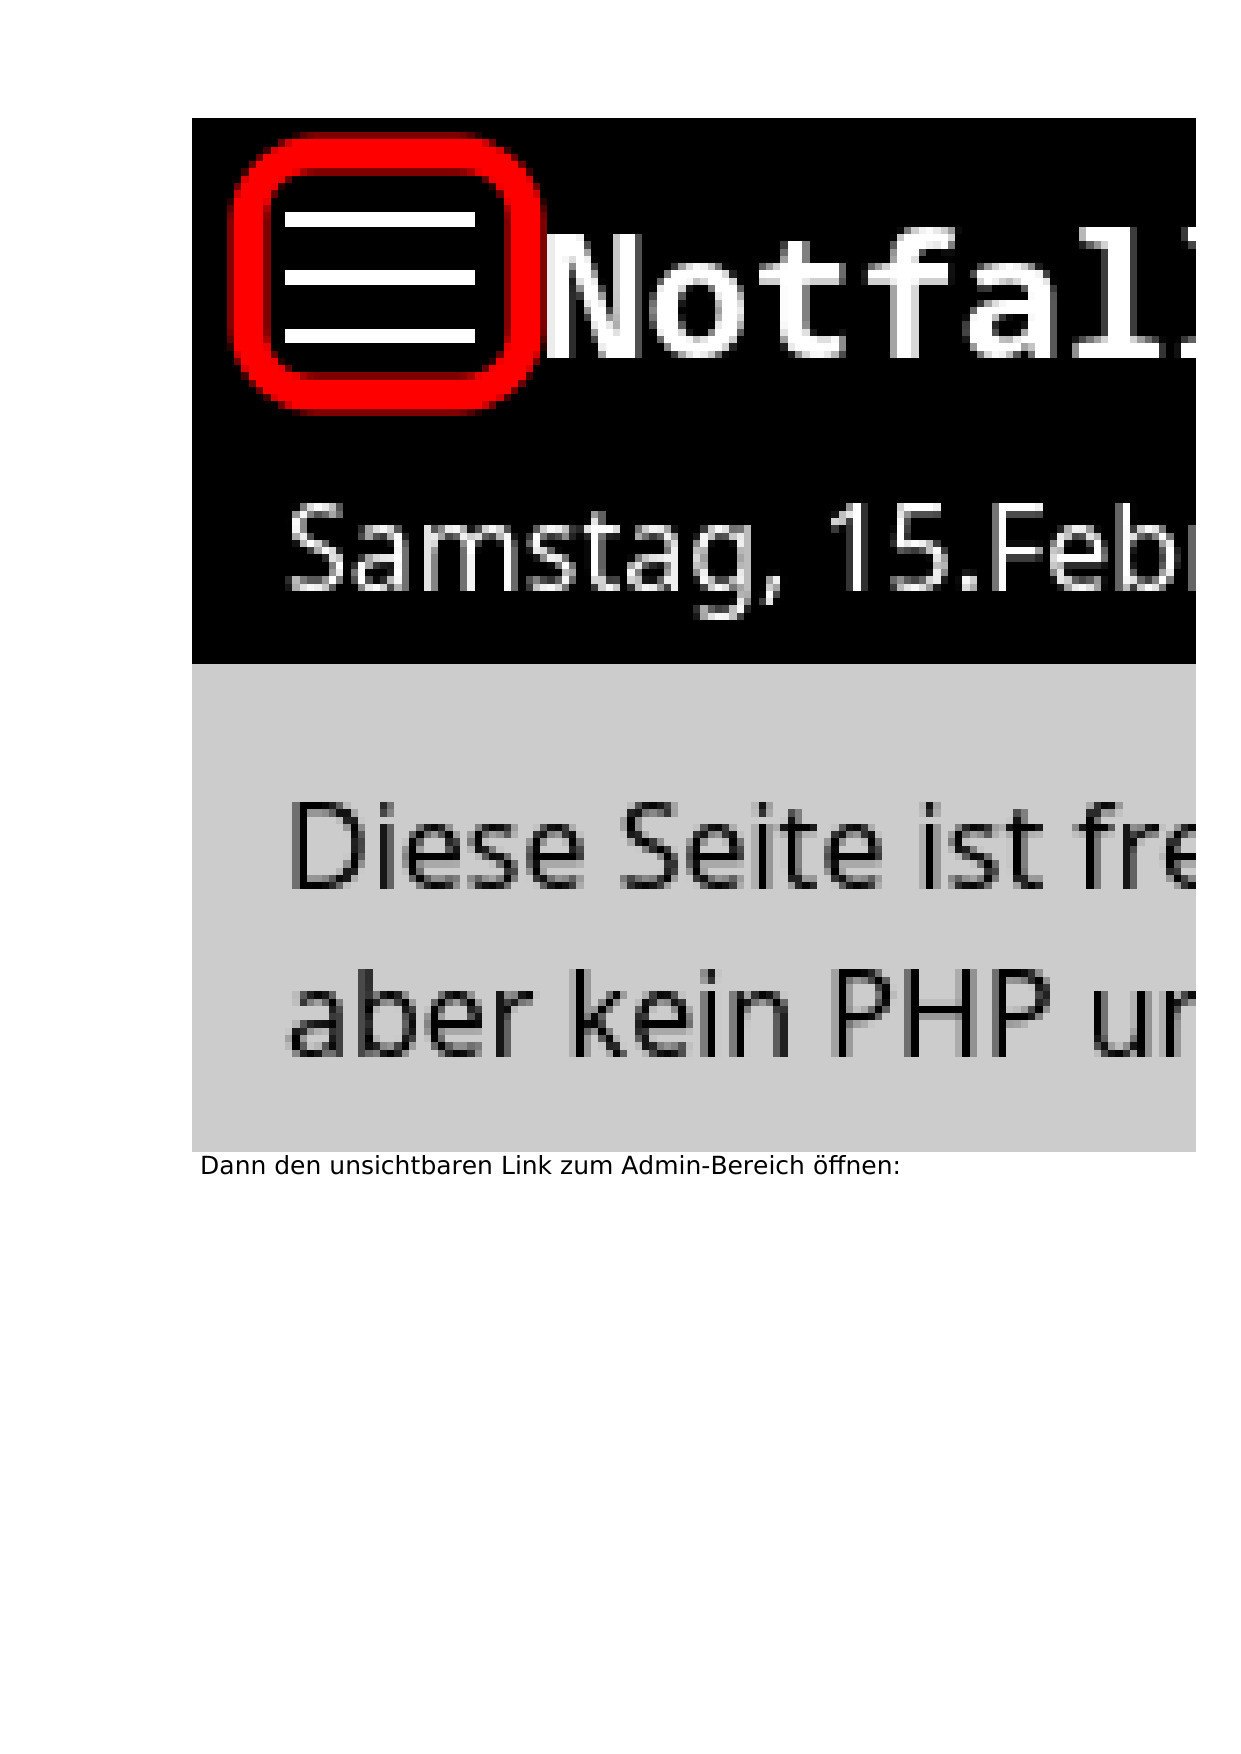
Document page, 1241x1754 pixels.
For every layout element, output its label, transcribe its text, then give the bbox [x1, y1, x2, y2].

picture [192, 118, 1196, 1152]
list Dann den unsichtbaren Link zum Admin-Bereich öffnen: [177, 118, 1122, 1209]
